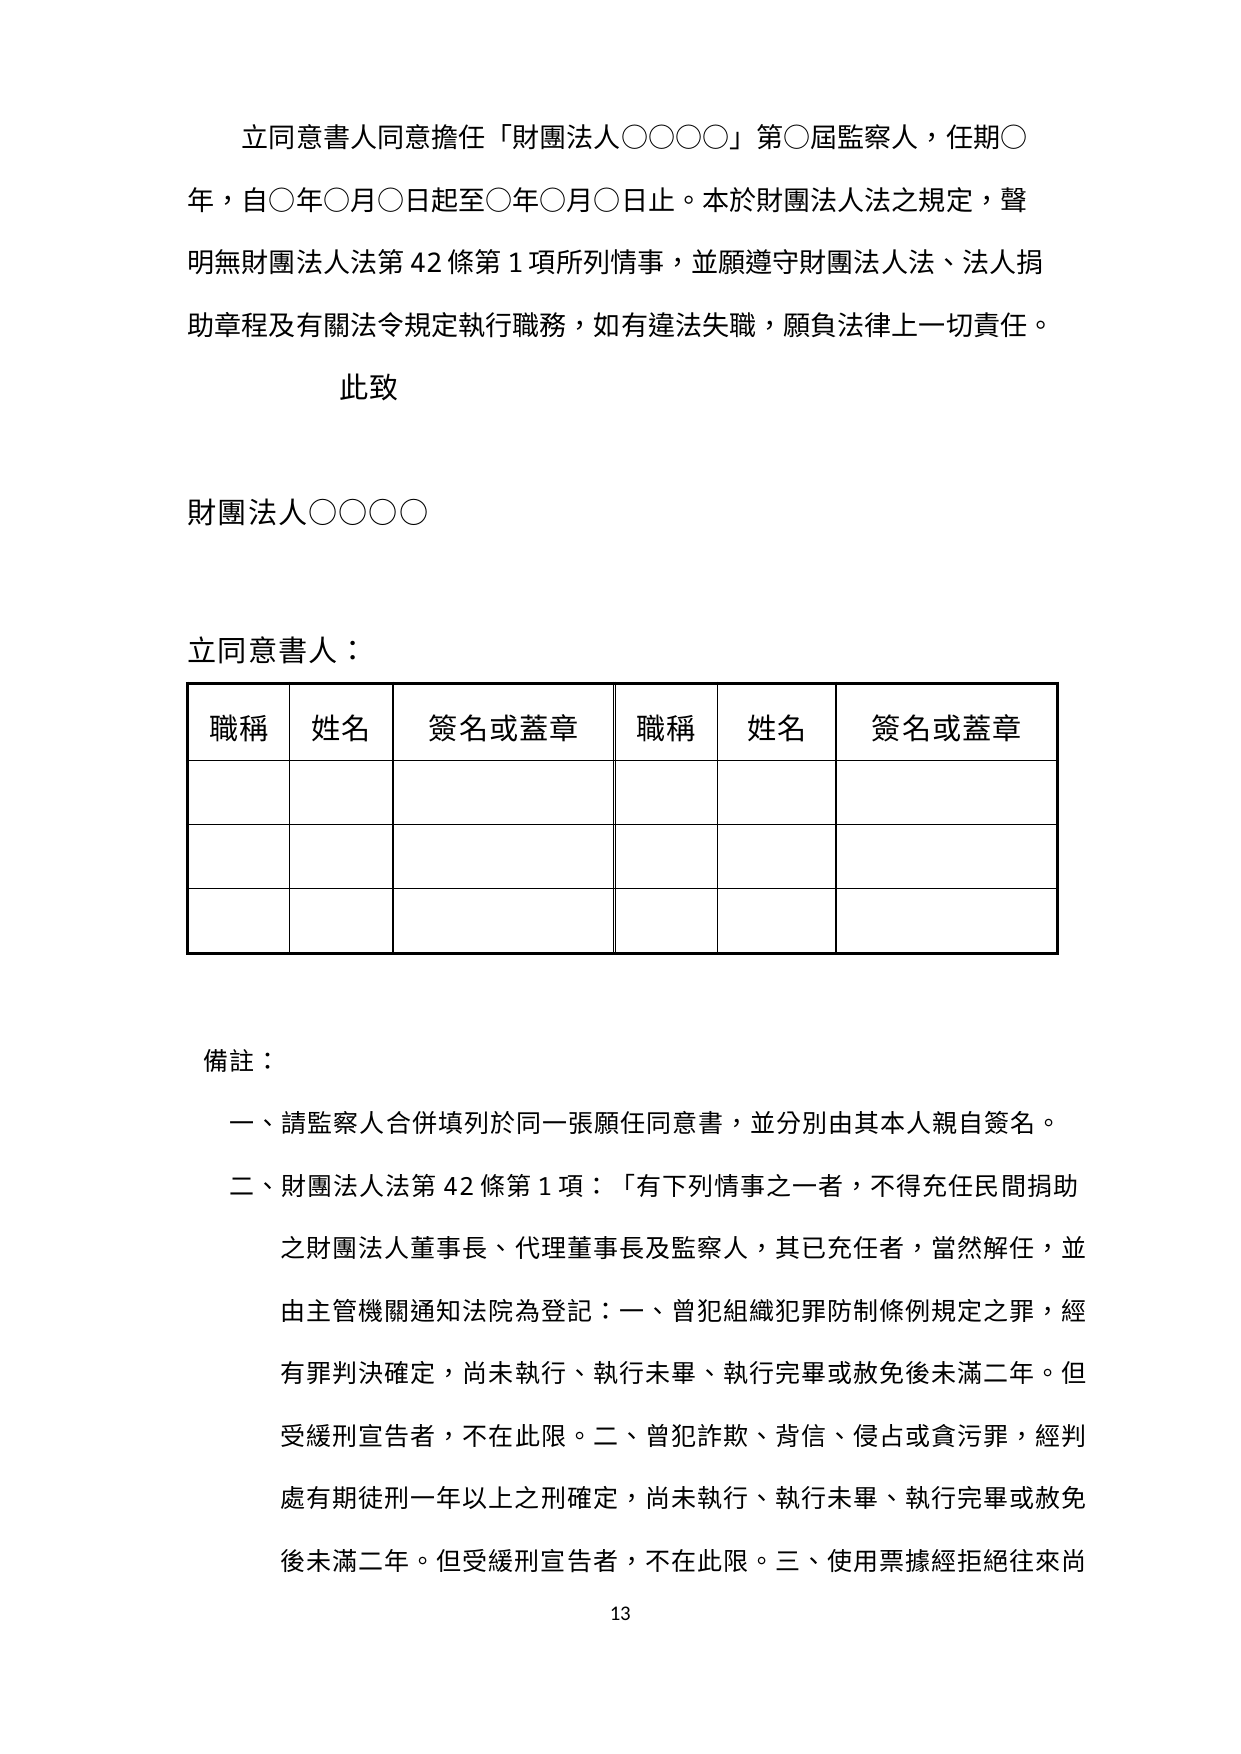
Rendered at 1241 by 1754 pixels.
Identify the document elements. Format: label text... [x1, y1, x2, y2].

table_cell [394, 825, 613, 888]
text 此致 [187, 344, 1053, 407]
table_cell [290, 889, 392, 952]
table_cell [718, 825, 835, 888]
table_header 姓名 [290, 685, 392, 760]
table_cell [837, 761, 1056, 824]
table_header 姓名 [718, 685, 835, 760]
table_header 職稱 [189, 685, 289, 760]
table_cell [189, 889, 289, 952]
table_cell [616, 889, 717, 952]
text 備註： [187, 1018, 1014, 1080]
text 二、財團法人法第42條第1項：「有下列情事之一者，不得充任民間捐助之財團法人董事長、代理董事長及監察人，其已充任者，當然解任，並由主管機關通知法院為登記：一、曾犯組織犯罪防制條例規定之罪，經有罪判決確定，尚未執行、執行未畢、執行完畢或赦免後未滿二年。但受緩刑宣告者，不在此限。二、曾犯詐欺、背信、侵占或貪污罪，經判處有期徒刑一年以上之刑確定，尚未執行、執行未畢、執行完畢或赦免後未滿二年。但受緩刑宣告者，不在此限。三、使用票據經拒絕往來尚未期滿。四、受破產宣告或依消費者債務清理條例經裁定開始清算程序，尚未復權。五、受監護或輔助宣告，尚未撤銷。」 [229, 1143, 1088, 1580]
table_cell [718, 761, 835, 824]
table_cell [837, 825, 1056, 888]
table_cell [837, 889, 1056, 952]
table_cell [290, 761, 392, 824]
table_cell [189, 825, 289, 888]
table_header 簽名或蓋章 [837, 685, 1056, 760]
table_cell [189, 761, 289, 824]
text 一、請監察人合併填列於同一張願任同意書，並分別由其本人親自簽名。 [229, 1080, 1088, 1143]
text 立同意書人： [187, 607, 1053, 669]
table_header 簽名或蓋章 [394, 685, 613, 760]
table_cell [616, 825, 717, 888]
table_header 職稱 [616, 685, 717, 760]
table_cell [394, 761, 613, 824]
text 立同意書人同意擔任「財團法人○○○○」第○屆監察人，任期○年，自○年○月○日起至○年○月○日止。本於財團法人法之規定，聲明無財團法人法第42條第1項所列情事，並願遵守財團法人法、法人捐助章程及有關法令規定執行職務，如有違法失職，願負法律上一切責任。 [187, 94, 1053, 344]
table_cell [290, 825, 392, 888]
table_cell [718, 889, 835, 952]
table_cell [394, 889, 613, 952]
table_cell [616, 761, 717, 824]
text 財團法人○○○○ [187, 469, 1053, 532]
